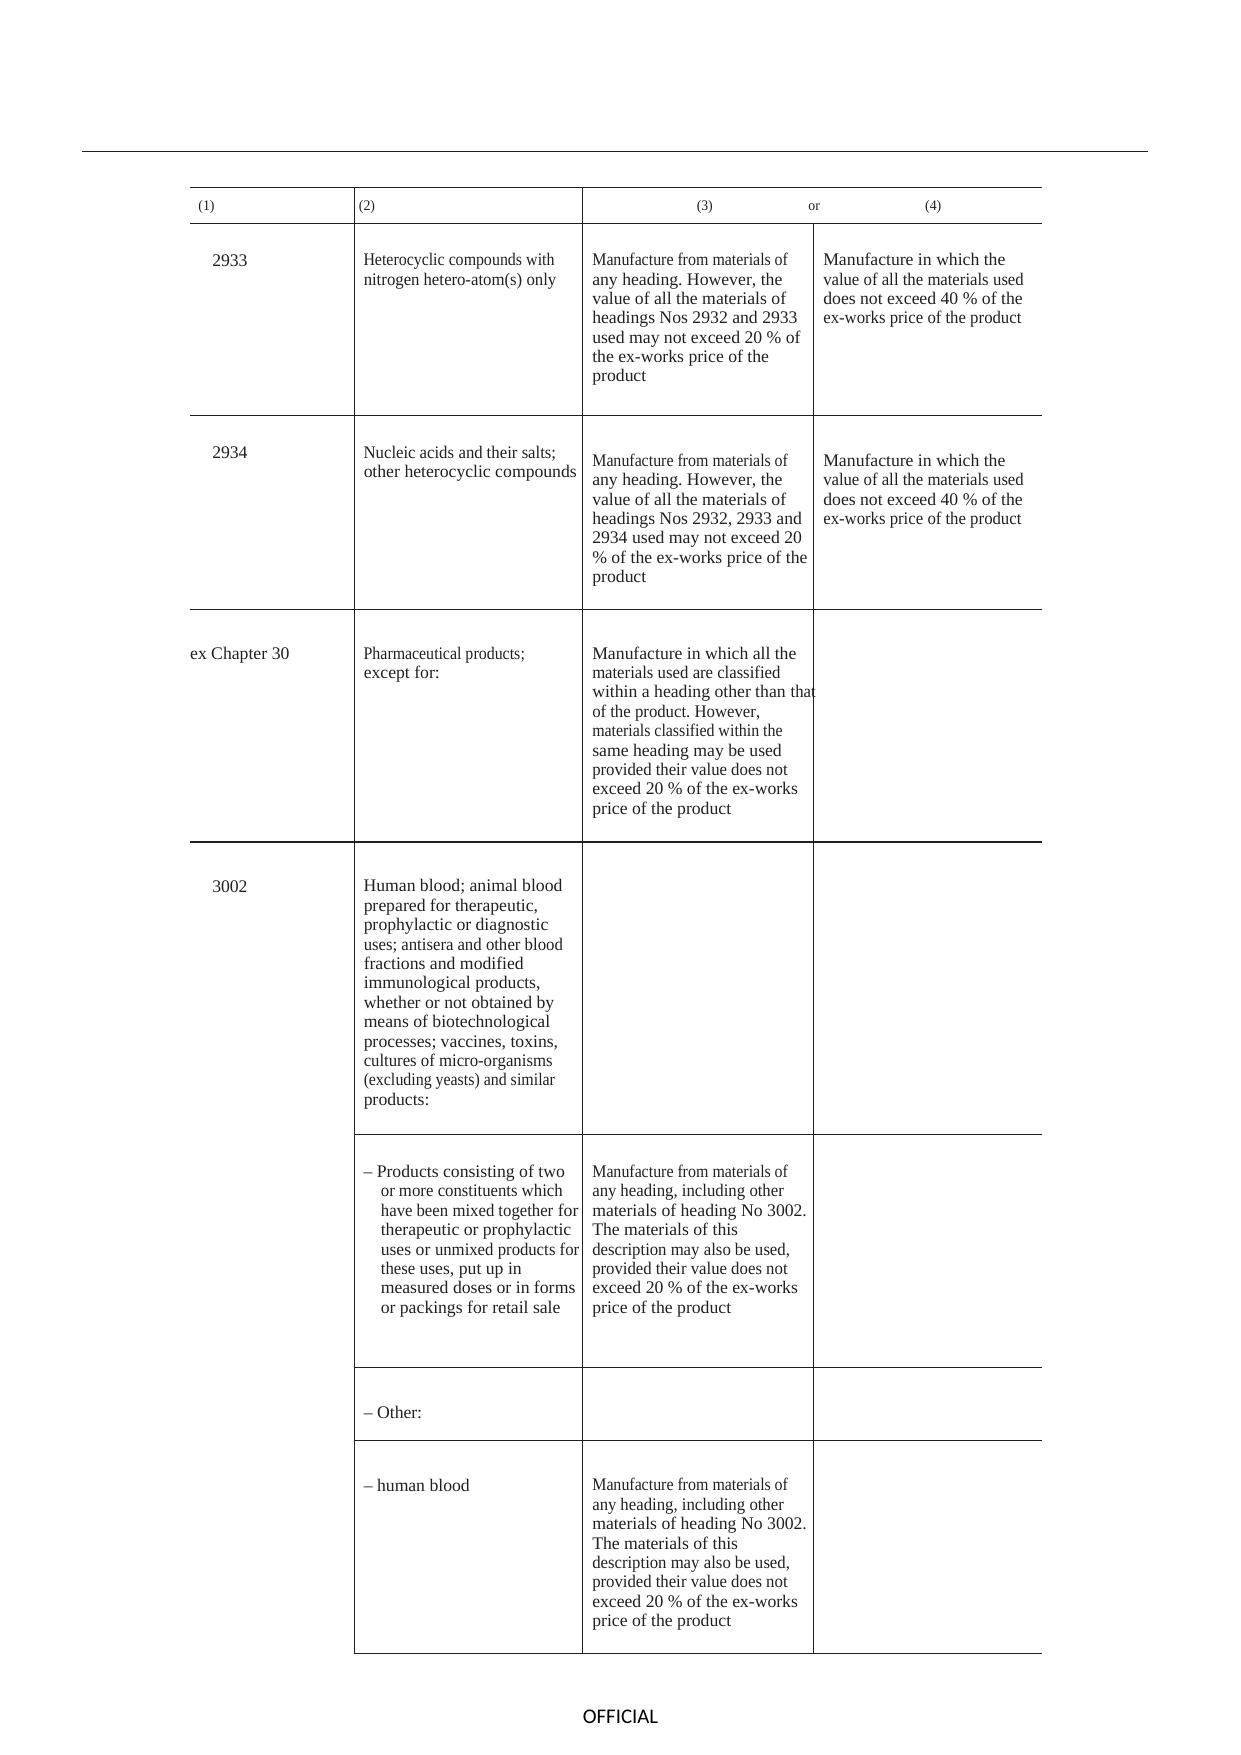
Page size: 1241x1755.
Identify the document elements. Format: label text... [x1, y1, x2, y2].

table_cell Nucleic acids and their salts; other heterocyclic compounds [355, 416, 582, 608]
table_cell Manufacture in which all the materials used are classified within a heading other than that of the product. However, materials classified within the same heading may be used provided their value does not exceed 20 % of the ex-works price of the product [583, 610, 813, 841]
table_cell [814, 843, 1042, 1134]
table_header (2) [355, 188, 582, 222]
table_cell Manufacture from materials of any heading. However, the value of all the materials of headings Nos 2932 and 2933 used may not exceed 20 % of the ex-works price of the product [583, 224, 813, 415]
table_cell ex Chapter 30 [190, 610, 354, 841]
table_cell – Products consisting of two or more constituents which have been mixed together for therapeutic or prophylactic uses or unmixed products for these uses, put up in measured doses or in forms or packings for retail sale [355, 1135, 582, 1367]
table_cell – human blood [355, 1441, 582, 1653]
table_cell – Other: [355, 1368, 582, 1440]
table_cell Manufacture from materials of any heading, including other materials of heading No 3002. The materials of this description may also be used, provided their value does not exceed 20 % of the ex-works price of the product [583, 1441, 813, 1653]
table_cell Pharmaceutical products; except for: [355, 610, 582, 841]
table_header (1) [190, 188, 354, 222]
table_cell Manufacture in which the value of all the materials used does not exceed 40 % of the ex-works price of the product [814, 224, 1042, 415]
table_cell [814, 1368, 1042, 1440]
table_cell [583, 1368, 813, 1440]
table_cell Manufacture from materials of any heading. However, the value of all the materials of headings Nos 2932, 2933 and 2934 used may not exceed 20 % of the ex-works price of the product [583, 416, 813, 608]
table_cell Heterocyclic compounds with nitrogen hetero-atom(s) only [355, 224, 582, 415]
table_cell [814, 1135, 1042, 1367]
table_header (3) or (4) [583, 188, 1042, 222]
table_cell Manufacture in which the value of all the materials used does not exceed 40 % of the ex-works price of the product [814, 416, 1042, 608]
table_cell 2933 [190, 224, 354, 415]
table_cell Human blood; animal blood prepared for therapeutic, prophylactic or diagnostic uses; antisera and other blood fractions and modified immunological products, whether or not obtained by means of biotechnological processes; vaccines, toxins, cultures of micro-organisms (excluding yeasts) and similar products: [355, 843, 582, 1134]
table_cell [814, 1441, 1042, 1653]
table_cell 3002 [190, 843, 354, 1653]
table_cell [583, 843, 813, 1134]
table_cell Manufacture from materials of any heading, including other materials of heading No 3002. The materials of this description may also be used, provided their value does not exceed 20 % of the ex-works price of the product [583, 1135, 813, 1367]
table_cell 2934 [190, 416, 354, 608]
table_cell [814, 610, 1042, 841]
